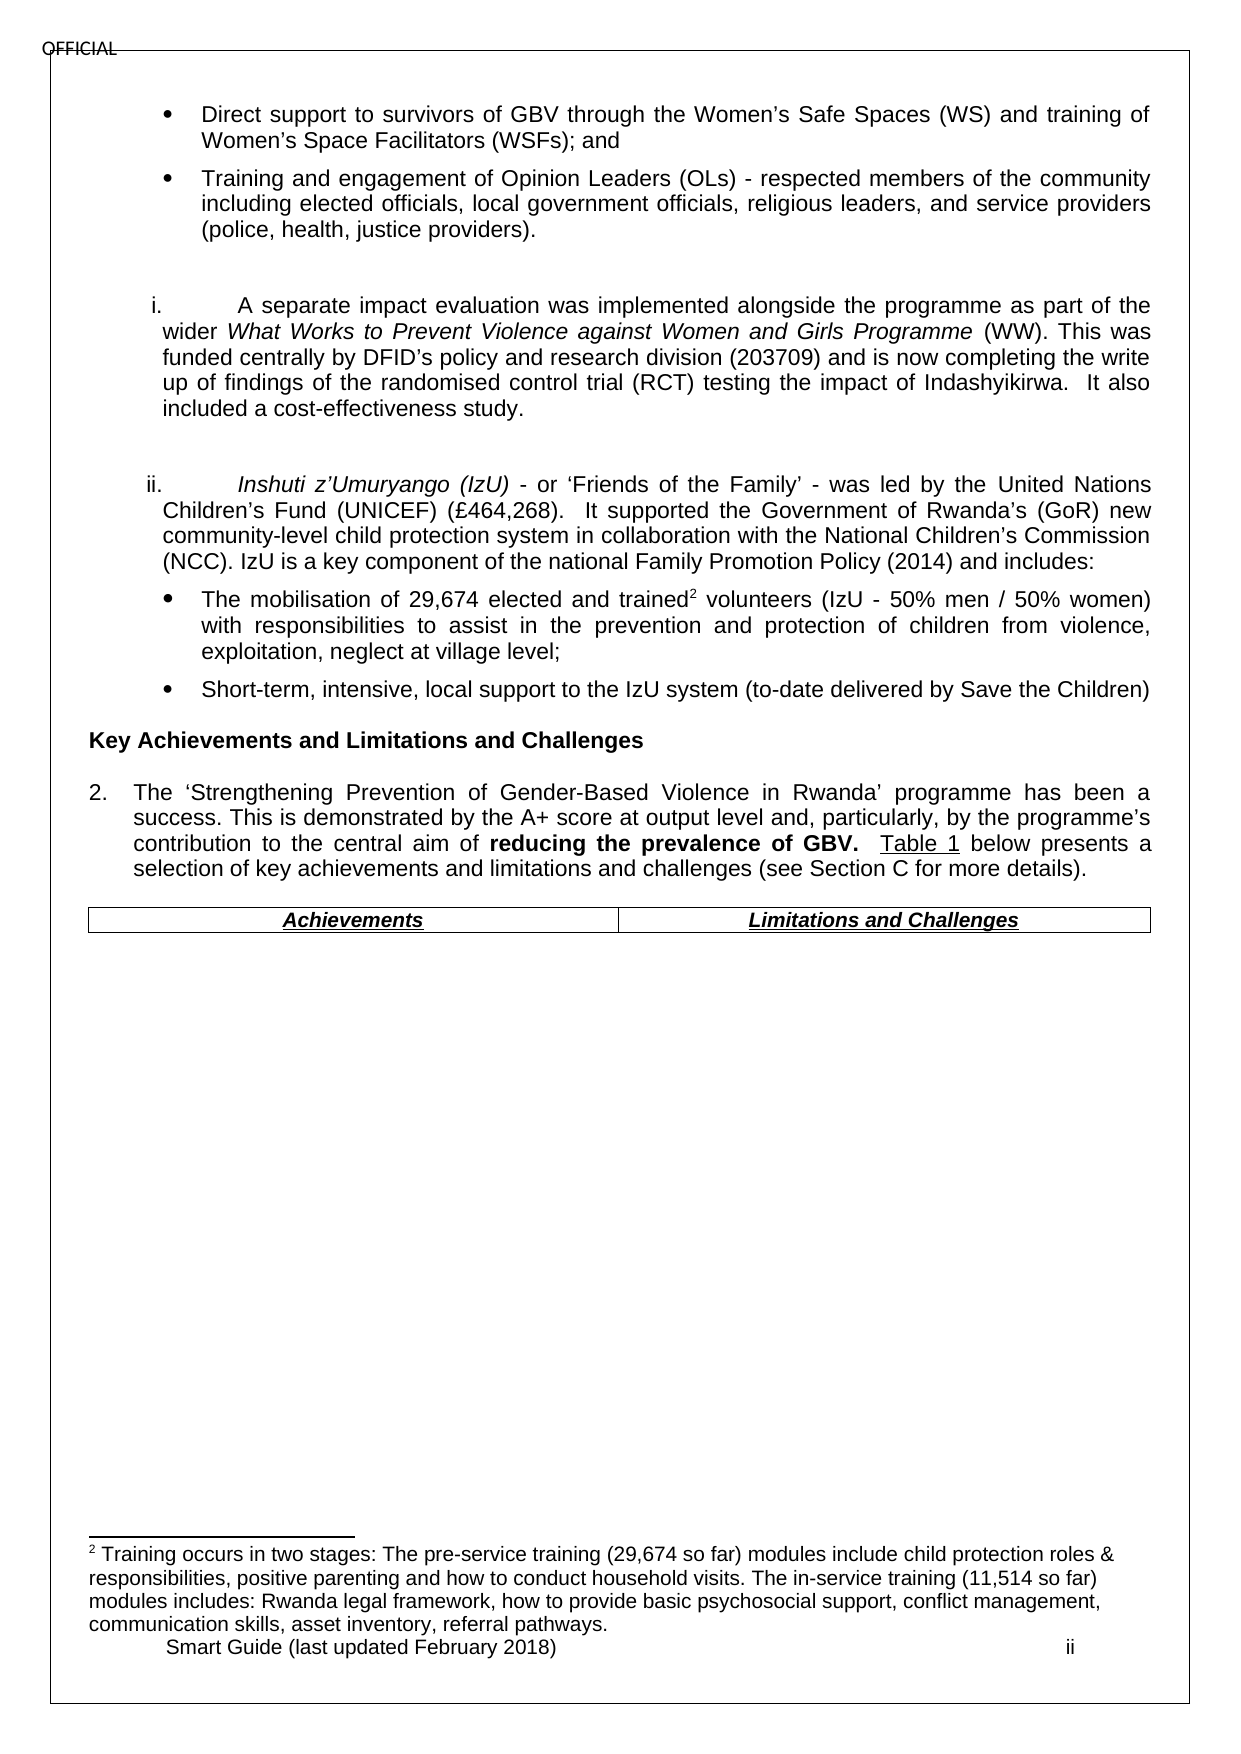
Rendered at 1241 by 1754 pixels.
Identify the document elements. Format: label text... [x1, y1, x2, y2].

list Short-term, intensive, local support to the IzU system (to-date delivered by Save the Children) [164, 677, 1152, 702]
list Inshuti z’Umuryango (IzU) - or ‘Friends of the Family’ - was led by the United Nations Children’s Fund (UNICEF) (£464,268). It supported the Government of Rwanda’s (GoR) new community-level child protection system in collaboration with the National Children’s Commission (NCC). IzU is a key component of the national Family Promotion Policy (2014) and includes: [162, 472, 1152, 574]
list Training and engagement of Opinion Leaders (OLs) - respected members of the community including elected officials, local government officials, religious leaders, and service providers (police, health, justice providers). [164, 166, 1152, 242]
text Key Achievements and Limitations and Challenges [89, 728, 1152, 753]
list The ‘Strengthening Prevention of Gender-Based Violence in Rwanda’ programme has been a success. This is demonstrated by the A+ score at output level and, particularly, by the programme’s contribution to the central aim of reducing the prevalence of GBV. Table 1 below presents a selection of key achievements and limitations and challenges (see Section C for more details). [89, 779, 1152, 882]
list The mobilisation of 29,674 elected and trained volunteers (IzU - 50% men / 50% women) with responsibilities to assist in the prevention and protection of children from violence, exploitation, neglect at village level; [164, 587, 1152, 664]
table_header Achievements [89, 908, 618, 932]
list A separate impact evaluation was implemented alongside the programme as part of the wider What Works to Prevent Violence against Women and Girls Programme (WW). This was funded centrally by DFID’s policy and research division (203709) and is now completing the write up of findings of the randomised control trial (RCT) testing the impact of Indashyikirwa. It also included a cost-effectiveness study. [162, 293, 1152, 421]
list Training occurs in two stages: The pre-service training (29,674 so far) modules include child protection roles & responsibilities, positive parenting and how to conduct household visits. The in-service training (11,514 so far) modules includes: Rwanda legal framework, how to provide basic psychosocial support, conflict management, communication skills, asset inventory, referral pathways. [89, 1543, 1152, 1636]
table_header Limitations and Challenges [619, 908, 1150, 932]
list Direct support to survivors of GBV through the Women’s Safe Spaces (WS) and training of Women’s Space Facilitators (WSFs); and [164, 102, 1152, 153]
